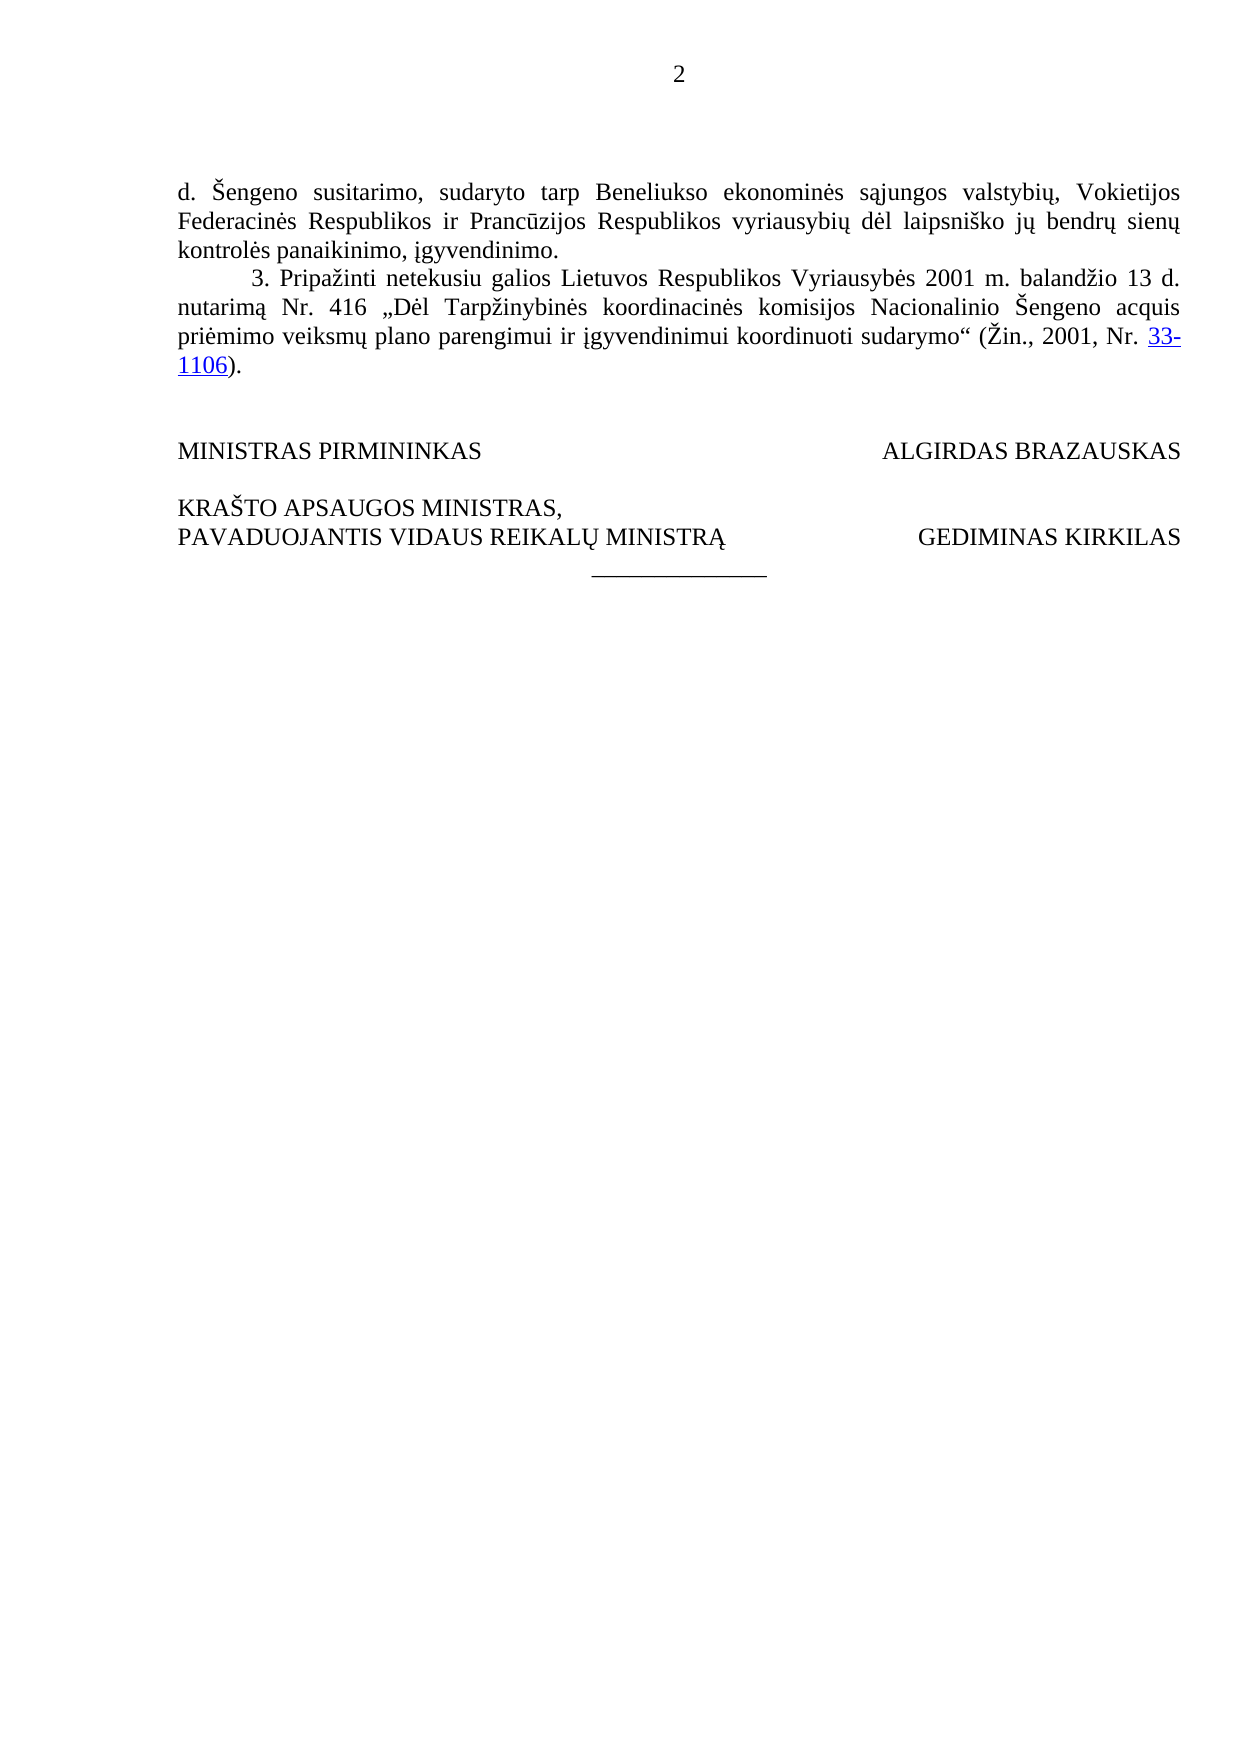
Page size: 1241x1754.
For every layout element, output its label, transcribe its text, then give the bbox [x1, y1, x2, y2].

text KRAŠTO APSAUGOS MINISTRAS, [177, 493, 1181, 522]
text d. Šengeno susitarimo, sudaryto tarp Beneliukso ekonominės sąjungos valstybių, Vokietijos Federacinės Respublikos ir Prancūzijos Respublikos vyriausybių dėl laipsniško jų bendrų sienų kontrolės panaikinimo, įgyvendinimo. [177, 177, 1181, 263]
text 3. Pripažinti netekusiu galios Lietuvos Respublikos Vyriausybės 2001 m. balandžio 13 d. nutarimą Nr. 416 „Dėl Tarpžinybinės koordinacinės komisijos Nacionalinio Šengeno acquis priėmimo veiksmų plano parengimui ir įgyvendinimui koordinuoti sudarymo“ (Žin., 2001, Nr. 33-1106). [177, 263, 1181, 378]
text ______________ [177, 551, 1181, 580]
text PAVADUOJANTIS VIDAUS REIKALŲ MINISTRĄ GEDIMINAS KIRKILAS [177, 522, 1181, 551]
text MINISTRAS PIRMININKAS ALGIRDAS BRAZAUSKAS [177, 436, 1181, 465]
